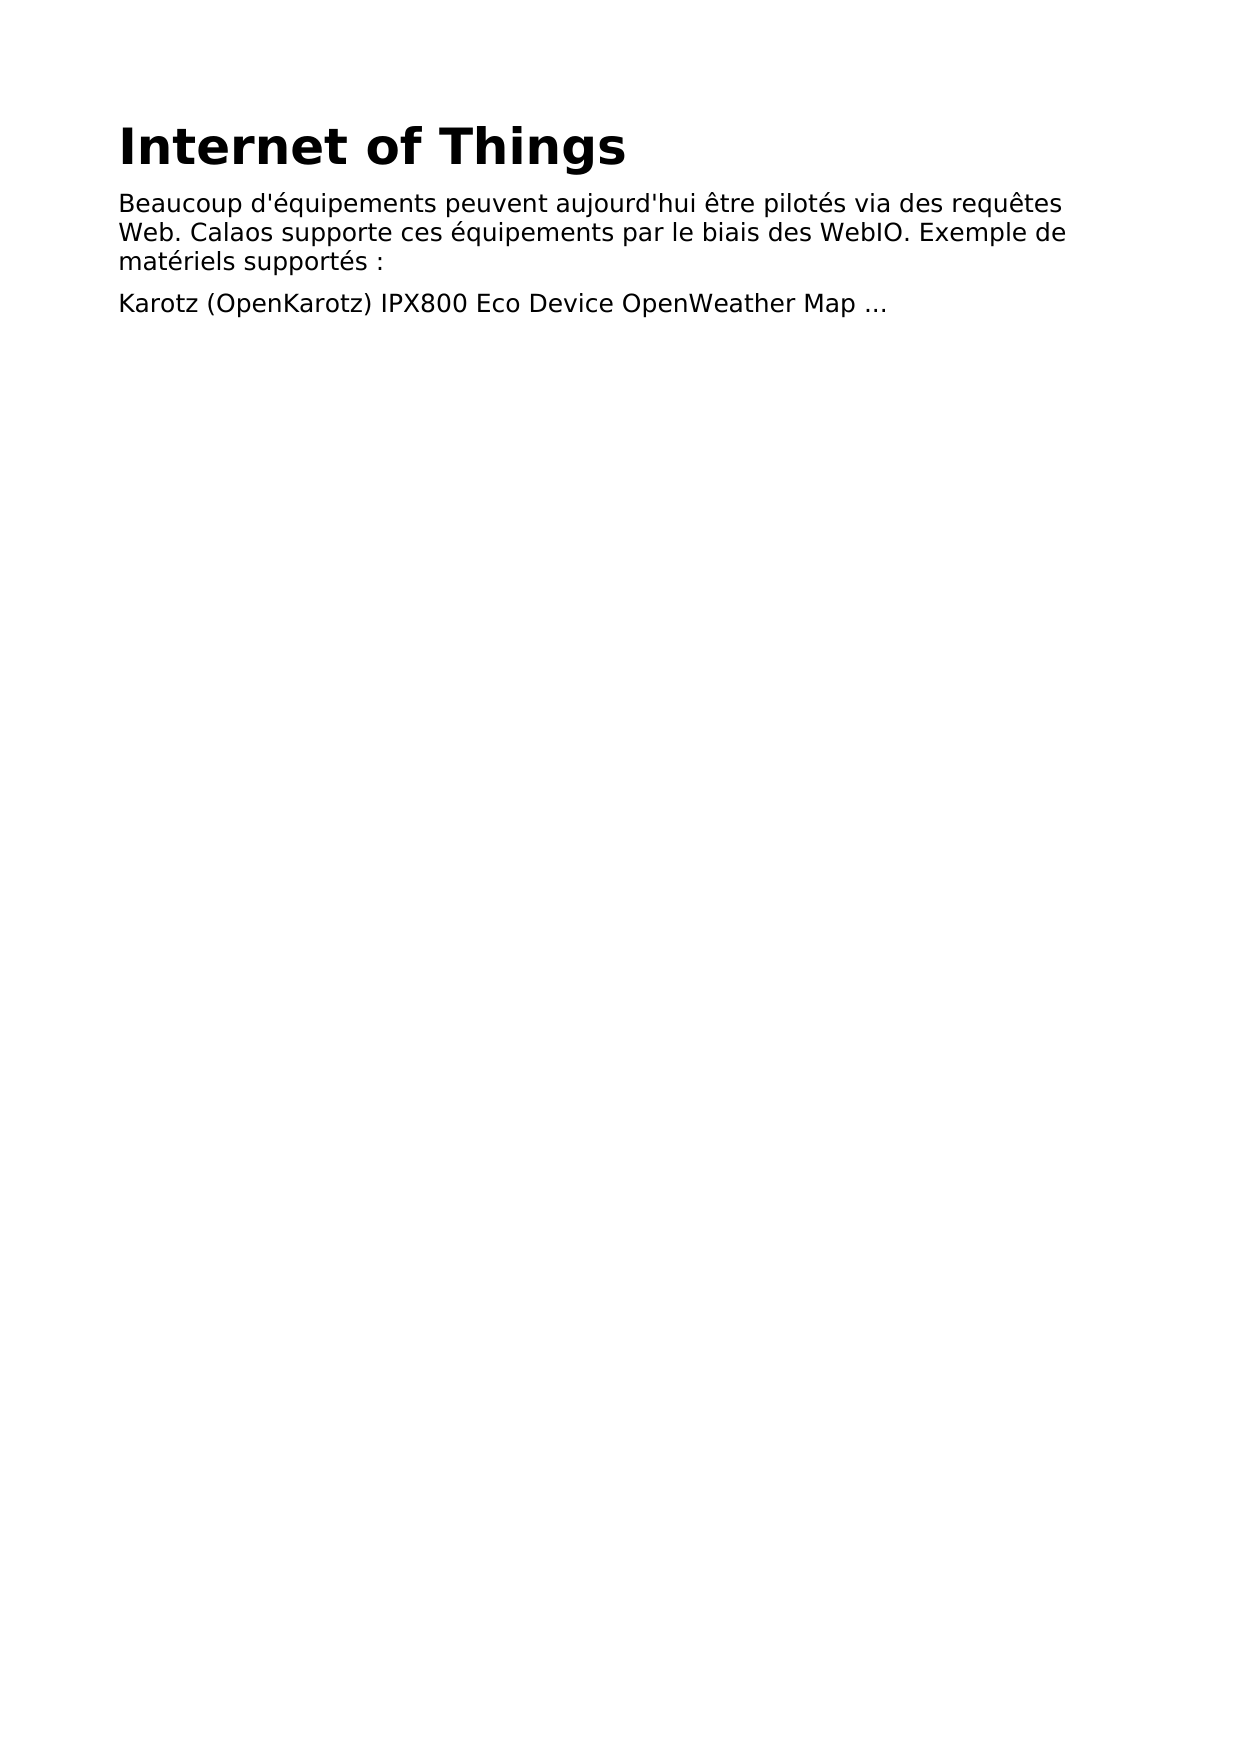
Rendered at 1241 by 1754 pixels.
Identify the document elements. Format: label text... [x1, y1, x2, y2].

subtitle Internet of Things [118, 118, 1122, 176]
text Karotz (OpenKarotz) IPX800 Eco Device OpenWeather Map ... [118, 289, 1122, 318]
text Beaucoup d'équipements peuvent aujourd'hui être pilotés via des requêtes Web. Calaos supporte ces équipements par le biais des WebIO. Exemple de matériels supportés : [118, 189, 1122, 276]
